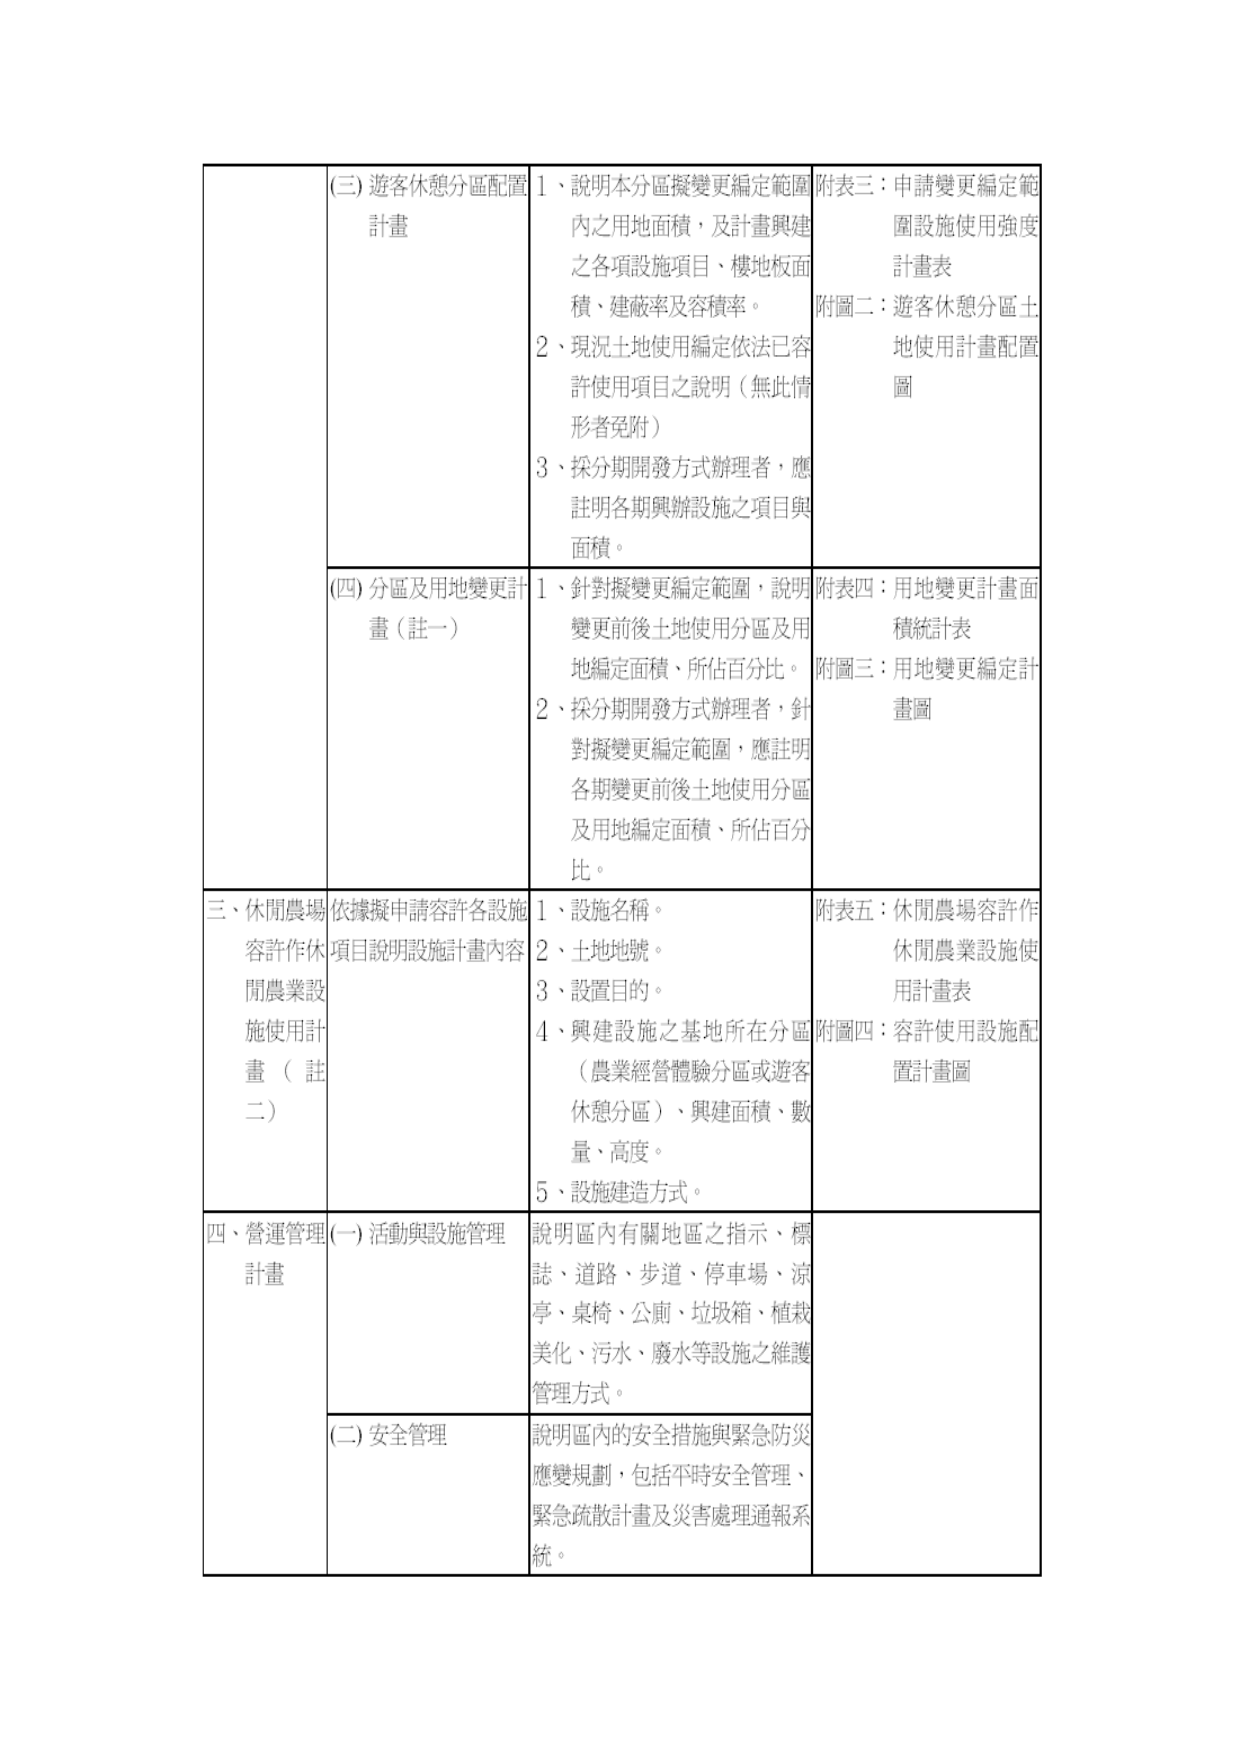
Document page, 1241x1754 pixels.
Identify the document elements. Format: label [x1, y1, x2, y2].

picture [187, 150, 1052, 1595]
